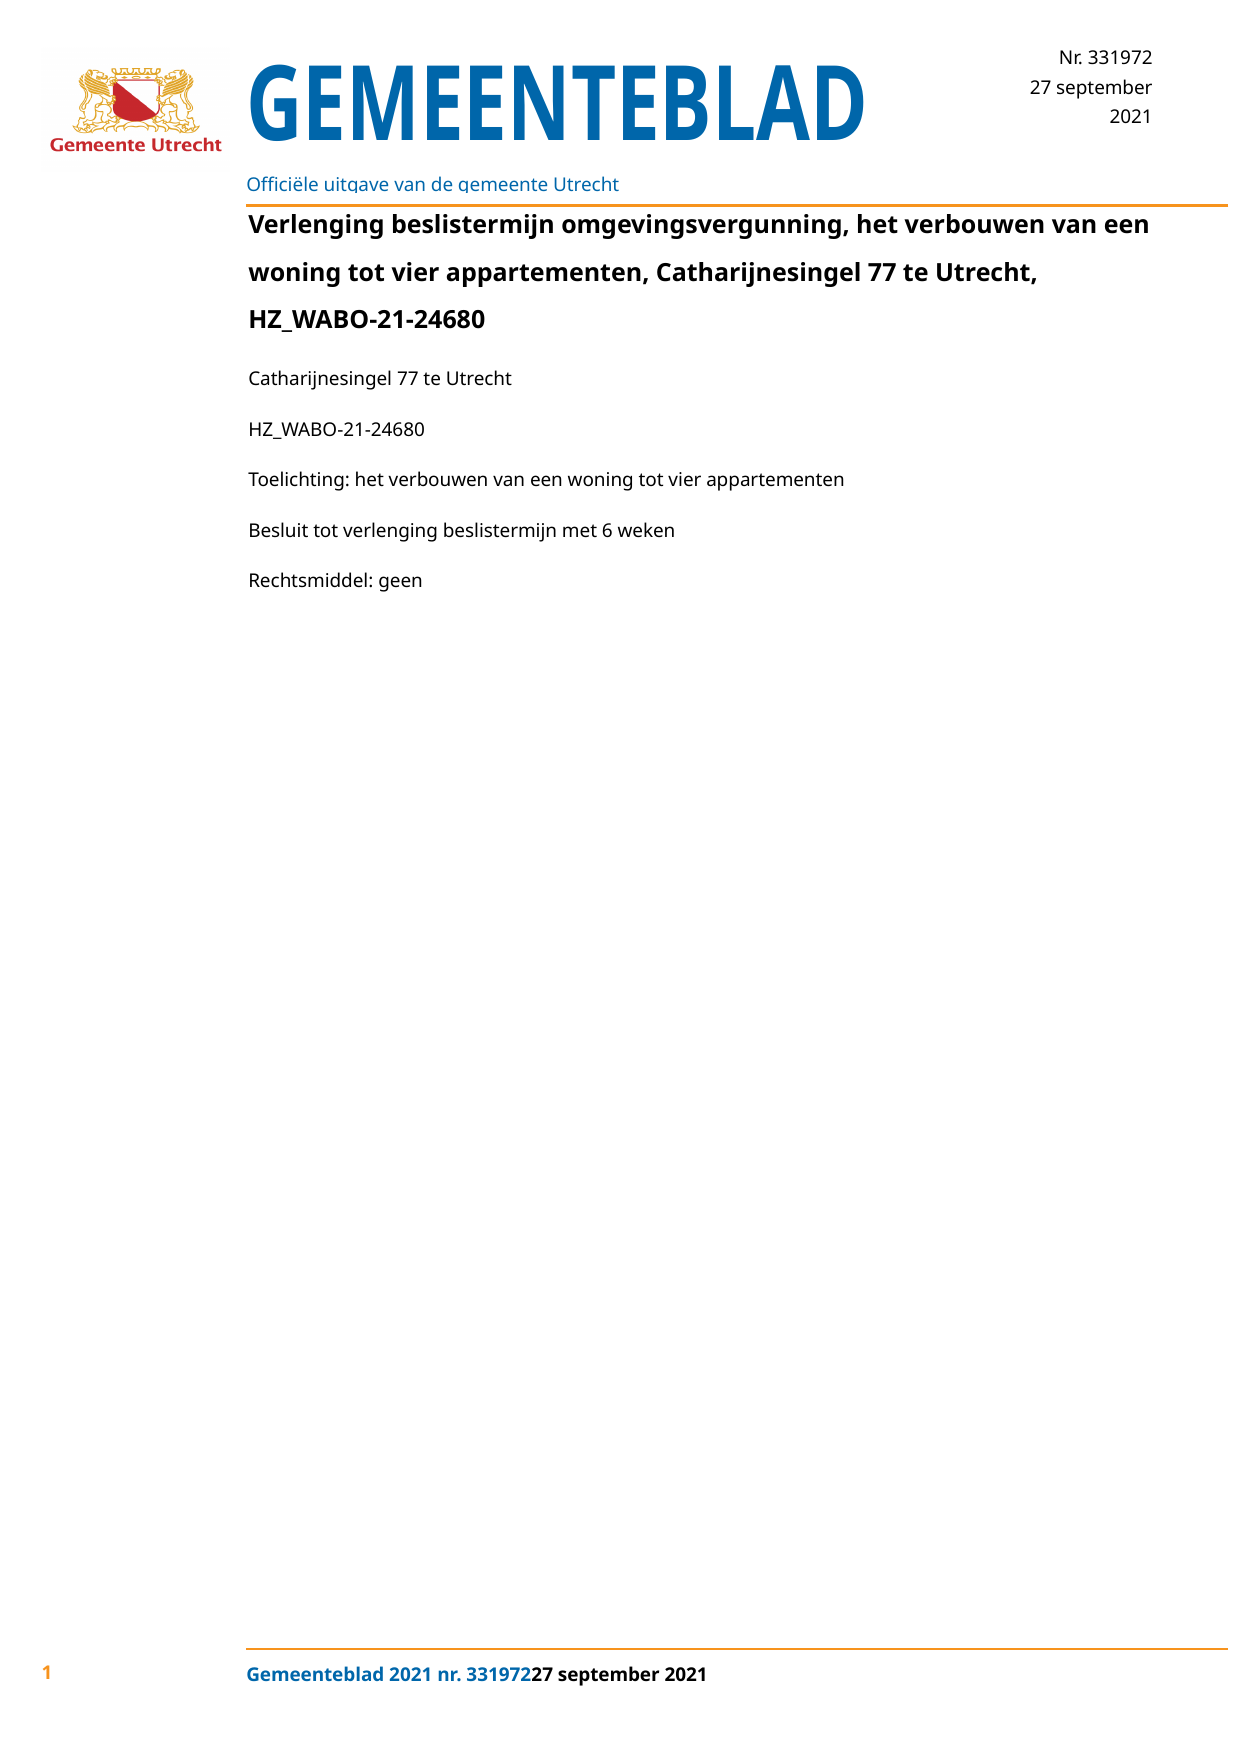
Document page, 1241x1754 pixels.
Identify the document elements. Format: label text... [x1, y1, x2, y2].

text Verlenging beslistermijn omgevingsvergunning, het verbouwen van een woning tot vier appartementen, Catharijnesingel 77 te Utrecht, HZ_WABO-21-24680 [248, 207, 1152, 336]
text HZ_WABO-21-24680 [248, 416, 1152, 442]
text Toelichting: het verbouwen van een woning tot vier appartementen [248, 466, 1152, 492]
text Catharijnesingel 77 te Utrecht [248, 366, 1152, 391]
text Besluit tot verlenging beslistermijn met 6 weken [248, 517, 1152, 542]
text Rechtsmiddel: geen [248, 567, 1152, 593]
picture [41, 47, 231, 172]
